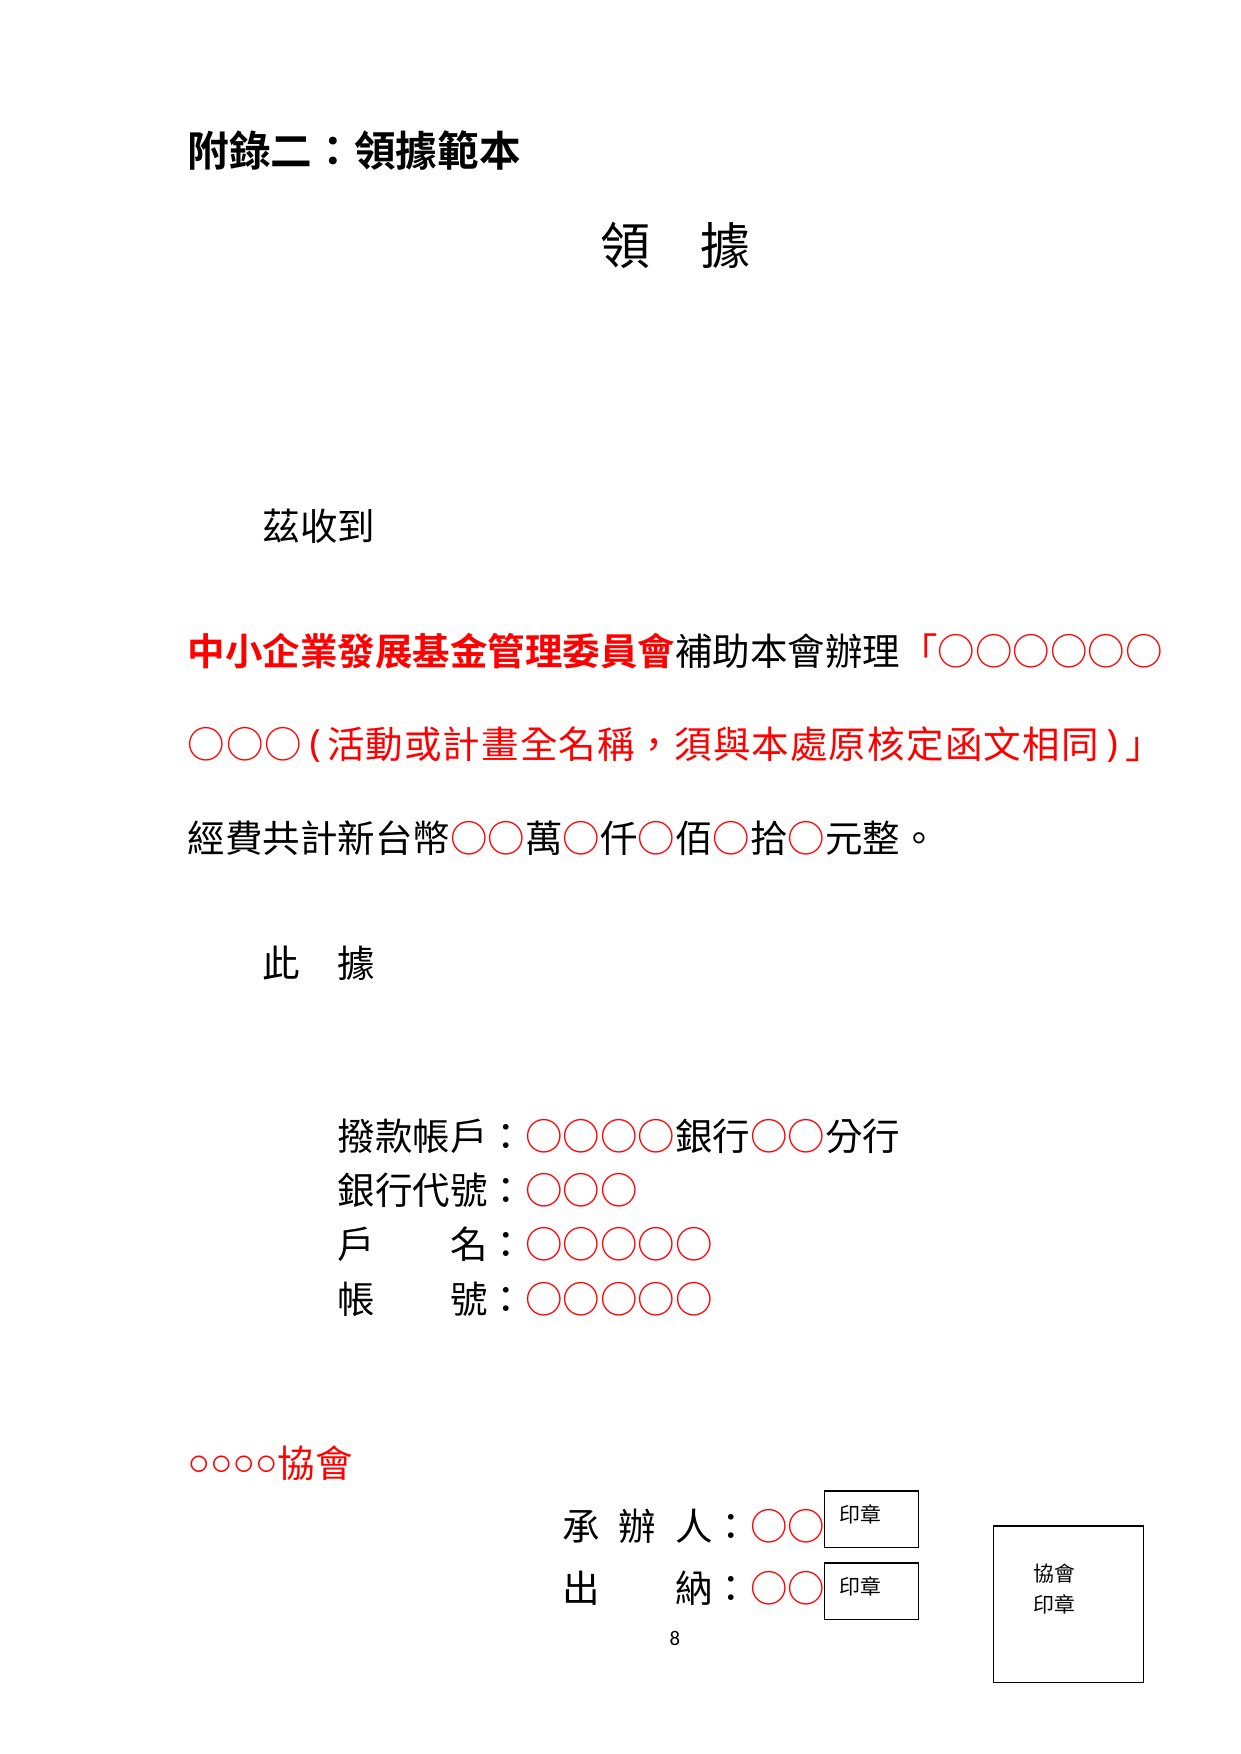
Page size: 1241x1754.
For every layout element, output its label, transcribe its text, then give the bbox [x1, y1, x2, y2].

text 帳 號：○○○○○ [337, 1270, 1162, 1324]
text 此 據 [187, 919, 1162, 982]
text 戶 名：○○○○○ [337, 1215, 1162, 1270]
text 茲收到 [187, 482, 1162, 544]
text 附錄二：領據範本 [187, 107, 1162, 169]
text [1144, 1544, 1162, 1607]
text 領 據 [187, 169, 1162, 294]
text 銀行代號：○○○ [337, 1161, 1162, 1215]
text 出 納：○○○ [262, 1544, 993, 1607]
text 承 辦 人：○○○ [262, 1482, 1162, 1544]
text 中小企業發展基金管理委員會補助本會辦理「○○○○○○○○○(活動或計畫全名稱，須與本處原核定函文相同)」經費共計新台幣○○萬○仟○佰○拾○元整。 [187, 607, 1162, 857]
text 撥款帳戶：○○○○銀行○○分行 [337, 1107, 1162, 1161]
text ○○○○協會 [187, 1419, 1162, 1482]
